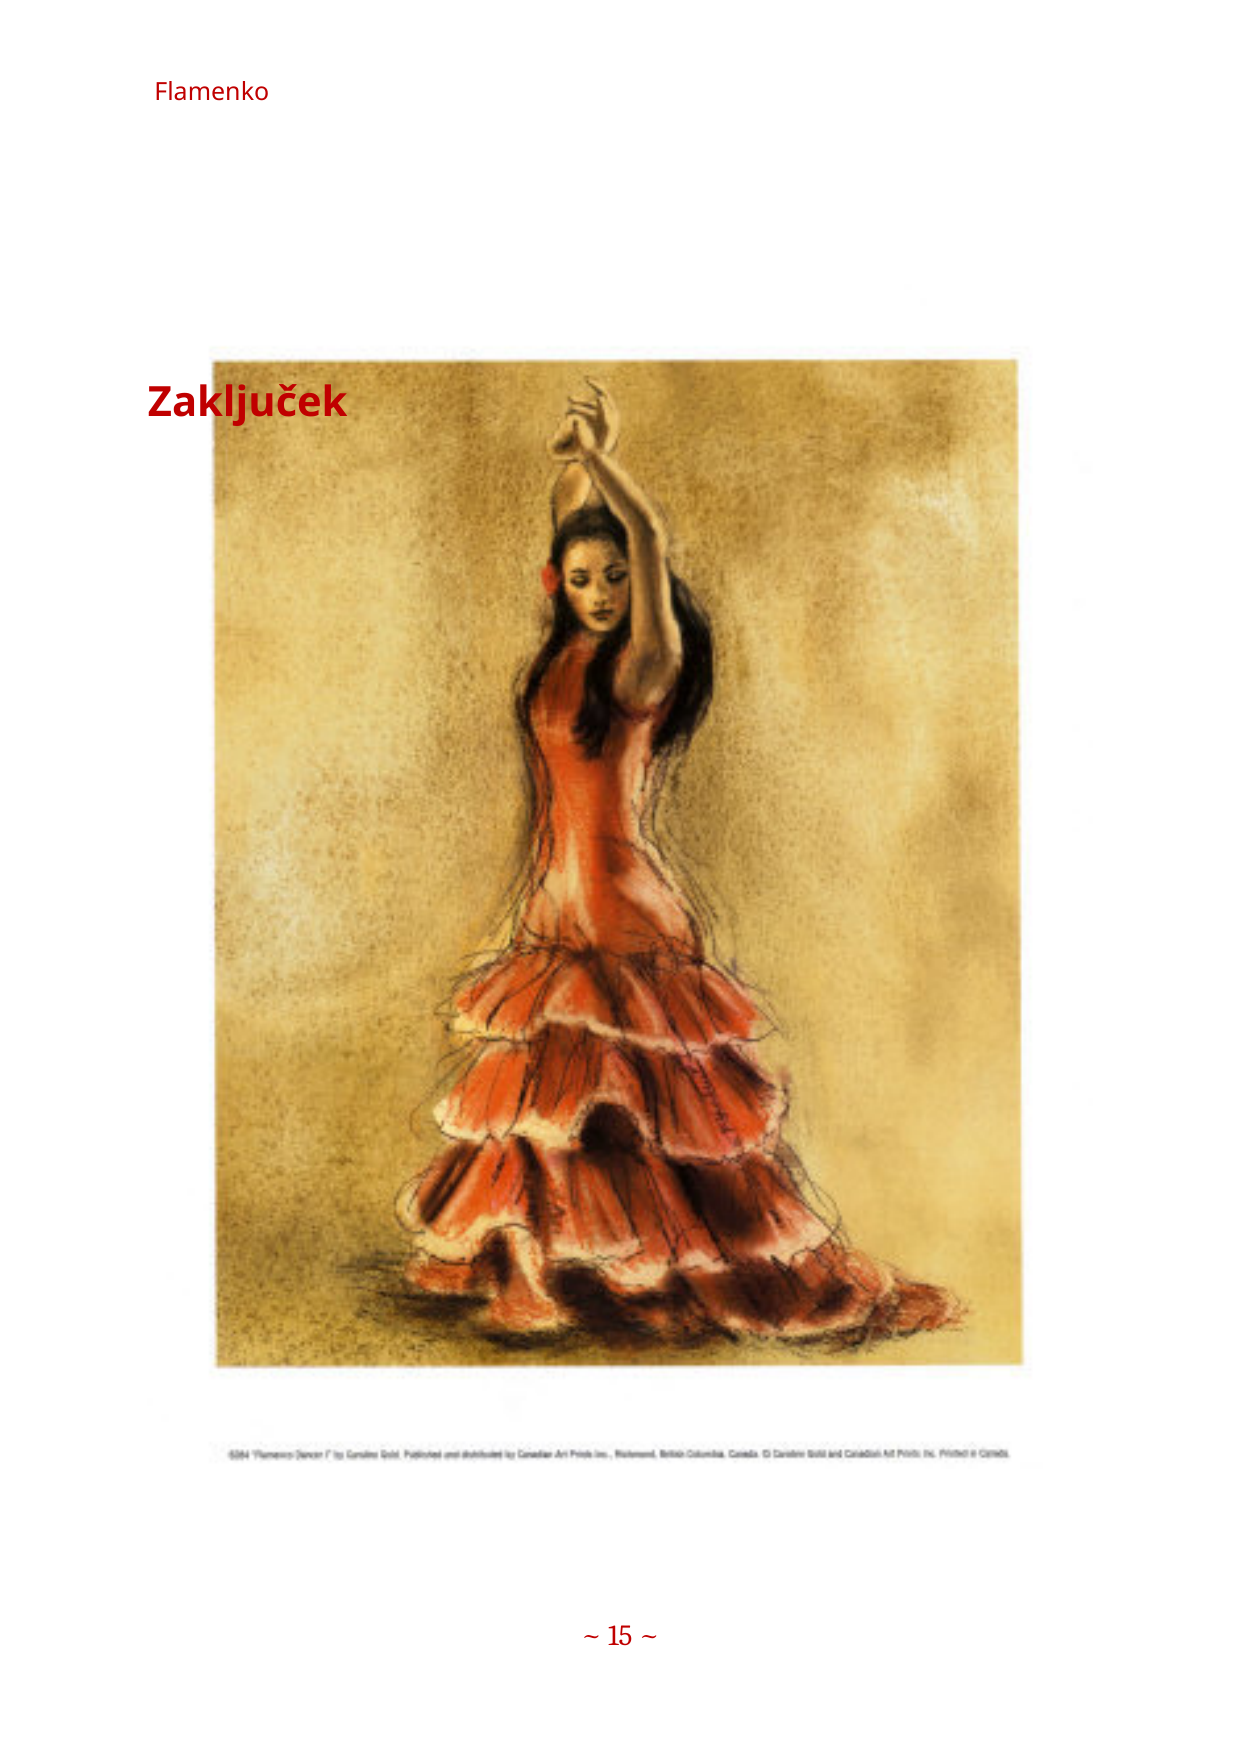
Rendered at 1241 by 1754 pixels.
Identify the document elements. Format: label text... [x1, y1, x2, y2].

subtitle Zaključek [148, 371, 1093, 428]
picture [147, 284, 1093, 1469]
